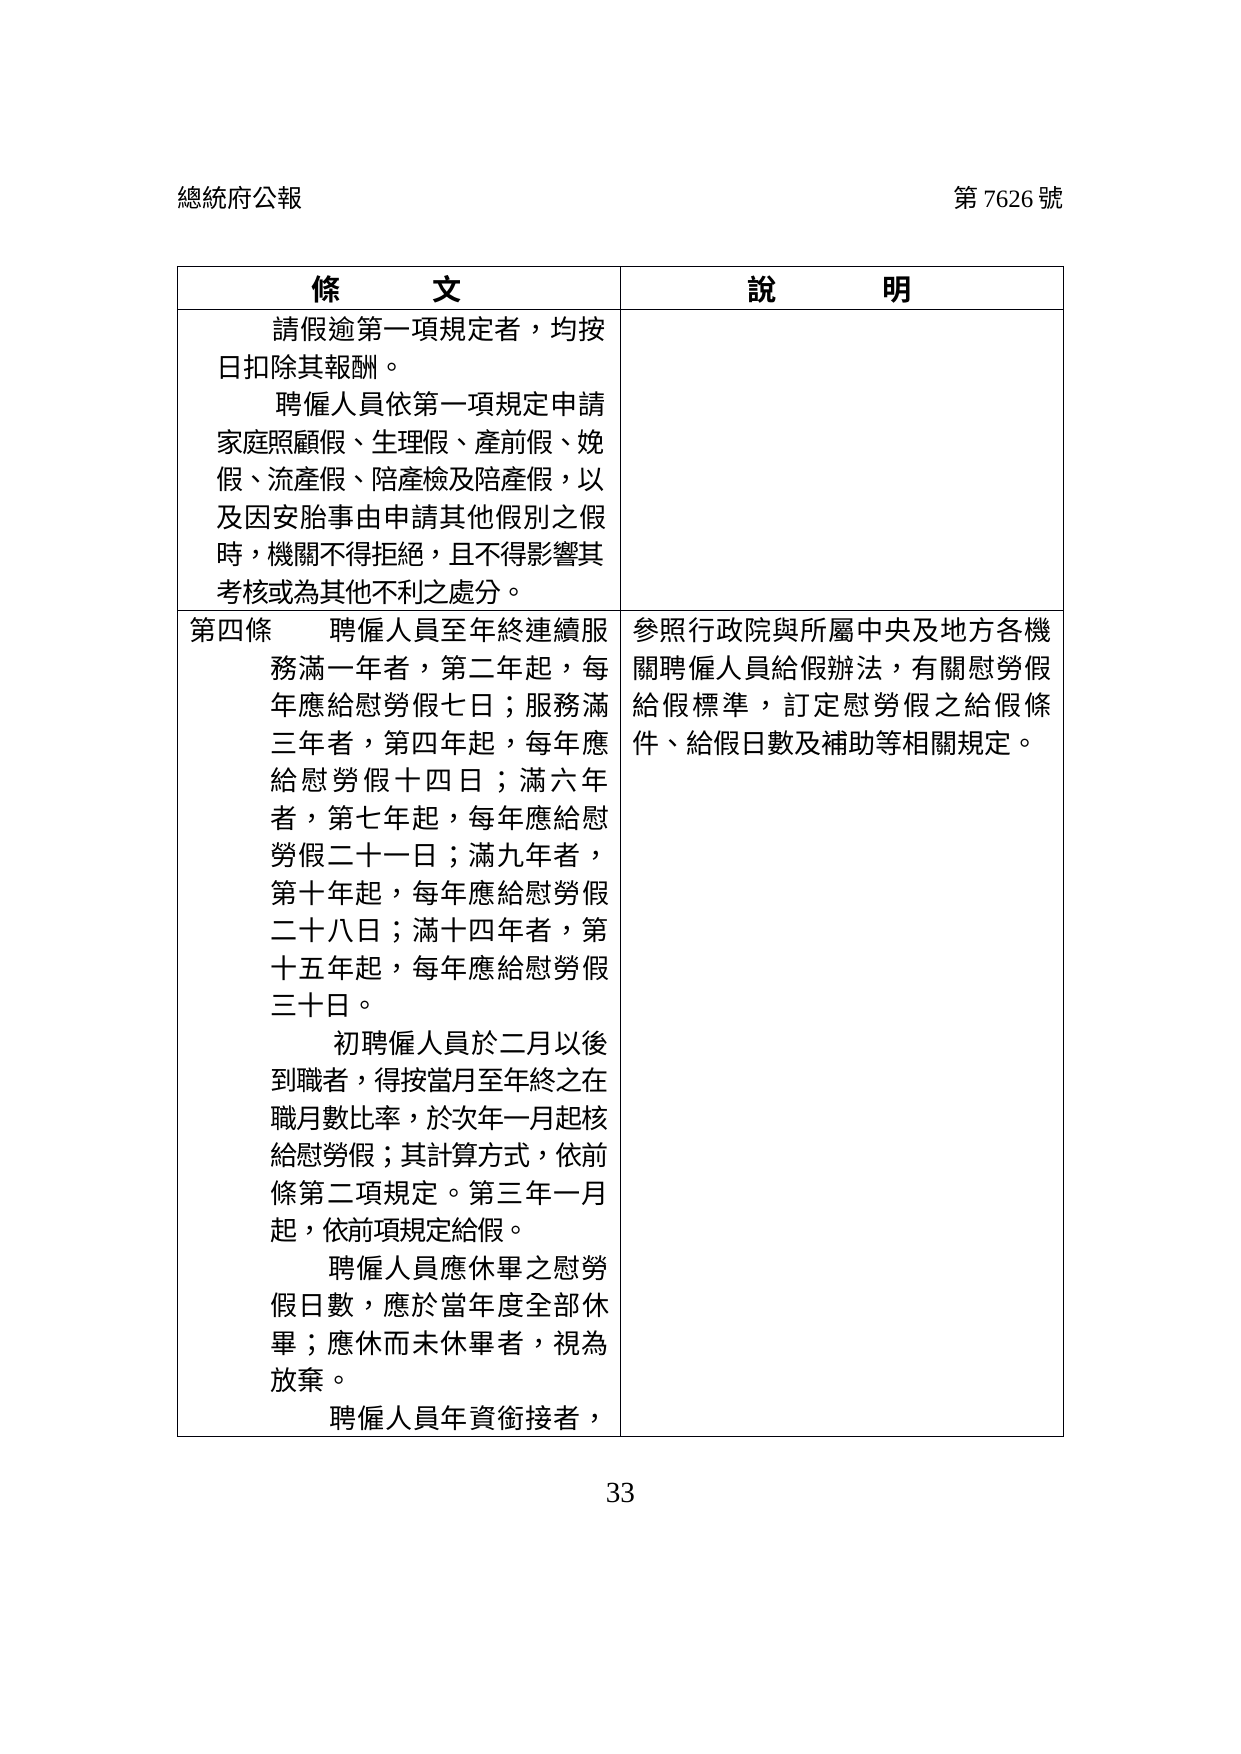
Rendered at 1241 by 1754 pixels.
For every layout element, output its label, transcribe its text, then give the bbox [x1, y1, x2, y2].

table_cell 參照行政院與所屬中央及地方各機關聘僱人員給假辦法，有關慰勞假給假標準，訂定慰勞假之給假條件、給假日數及補助等相關規定。 [621, 611, 1063, 1436]
table_cell 第四條 聘僱人員至年終連續服務滿一年者，第二年起，每年應給慰勞假七日；服務滿三年者，第四年起，每年應給慰勞假十四日；滿六年者，第七年起，每年應給慰勞假二十一日；滿九年者，第十年起，每年應給慰勞假二十八日；滿十四年者，第十五年起，每年應給慰勞假三十日。 初聘僱人員於二月以後到職者，得按當月至年終之在職月數比率，於次年一月起核給慰勞假；其計算方式，依前條第二項規定。第三年一月起，依前項規定給假。 聘僱人員應休畢之慰勞假日數，應於當年度全部休畢；應休而未休畢者，視為放棄。 聘僱人員年資銜接者， [178, 611, 620, 1436]
table_cell [621, 310, 1063, 609]
table_header 條 文 [178, 267, 620, 308]
table_header 說 明 [621, 267, 1063, 308]
table_cell 請假逾第一項規定者，均按日扣除其報酬。 聘僱人員依第一項規定申請家庭照顧假、生理假、產前假、娩假、流產假、陪產檢及陪產假，以及因安胎事由申請其他假別之假時，機關不得拒絕，且不得影響其考核或為其他不利之處分。 [178, 310, 620, 609]
